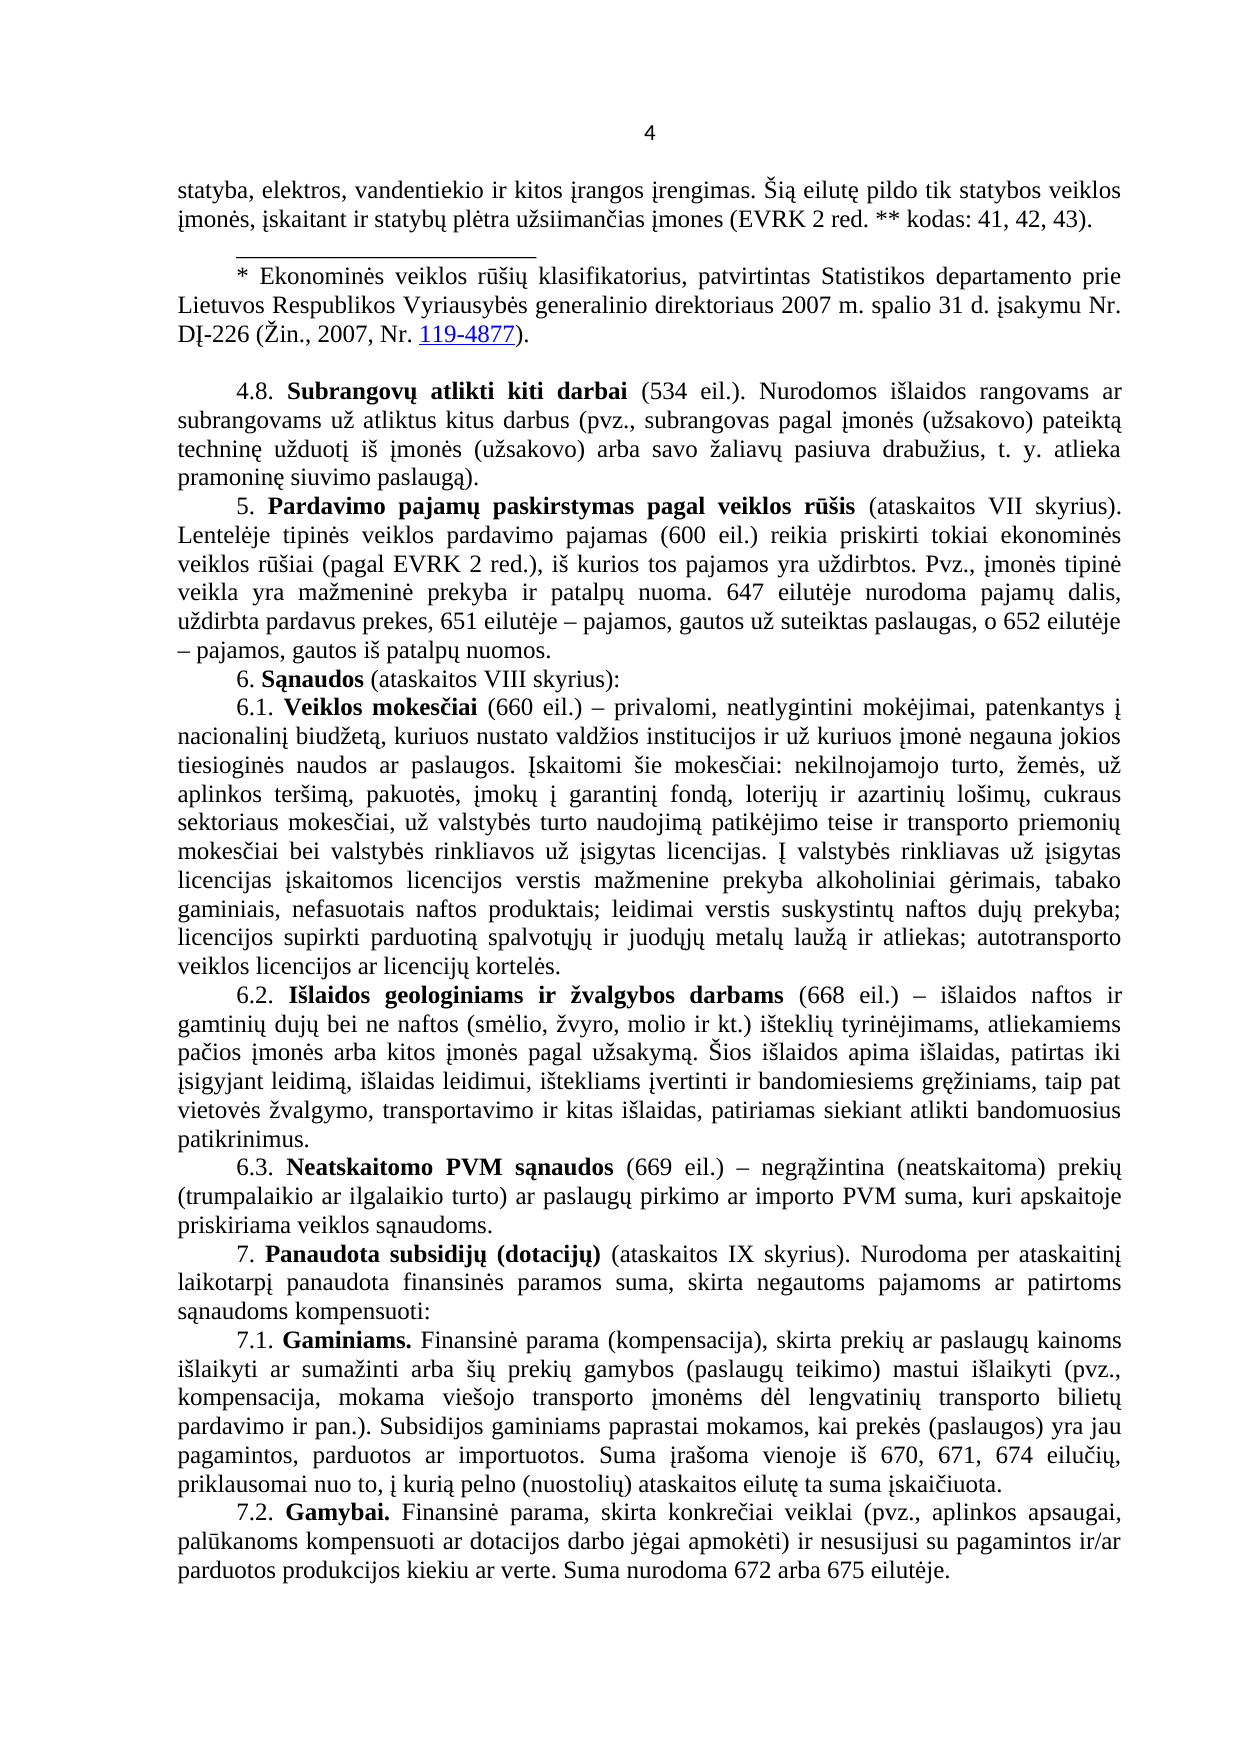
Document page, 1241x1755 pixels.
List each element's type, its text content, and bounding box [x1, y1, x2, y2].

text 6.2. Išlaidos geologiniams ir žvalgybos darbams (668 eil.) – išlaidos naftos ir gamtinių dujų bei ne naftos (smėlio, žvyro, molio ir kt.) išteklių tyrinėjimams, atliekamiems pačios įmonės arba kitos įmonės pagal užsakymą. Šios išlaidos apima išlaidas, patirtas iki įsigyjant leidimą, išlaidas leidimui, ištekliams įvertinti ir bandomiesiems gręžiniams, taip pat vietovės žvalgymo, transportavimo ir kitas išlaidas, patiriamas siekiant atlikti bandomuosius patikrinimus. [177, 980, 1122, 1152]
text 6. Sąnaudos (ataskaitos VIII skyrius): [177, 664, 1122, 692]
text 6.1. Veiklos mokesčiai (660 eil.) – privalomi, neatlygintini mokėjimai, patenkantys į nacionalinį biudžetą, kuriuos nustato valdžios institucijos ir už kuriuos įmonė negauna jokios tiesioginės naudos ar paslaugos. Įskaitomi šie mokesčiai: nekilnojamojo turto, žemės, už aplinkos teršimą, pakuotės, įmokų į garantinį fondą, loterijų ir azartinių lošimų, cukraus sektoriaus mokesčiai, už valstybės turto naudojimą patikėjimo teise ir transporto priemonių mokesčiai bei valstybės rinkliavos už įsigytas licencijas. Į valstybės rinkliavas už įsigytas licencijas įskaitomos licencijos verstis mažmenine prekyba alkoholiniai gėrimais, tabako gaminiais, nefasuotais naftos produktais; leidimai verstis suskystintų naftos dujų prekyba; licencijos supirkti parduotiną spalvotųjų ir juodųjų metalų laužą ir atliekas; autotransporto veiklos licencijos ar licencijų kortelės. [177, 692, 1122, 980]
text 7.1. Gaminiams. Finansinė parama (kompensacija), skirta prekių ar paslaugų kainoms išlaikyti ar sumažinti arba šių prekių gamybos (paslaugų teikimo) mastui išlaikyti (pvz., kompensacija, mokama viešojo transporto įmonėms dėl lengvatinių transporto bilietų pardavimo ir pan.). Subsidijos gaminiams paprastai mokamos, kai prekės (paslaugos) yra jau pagamintos, parduotos ar importuotos. Suma įrašoma vienoje iš 670, 671, 674 eilučių, priklausomai nuo to, į kurią pelno (nuostolių) ataskaitos eilutę ta suma įskaičiuota. [177, 1325, 1122, 1497]
text * Ekonominės veiklos rūšių klasifikatorius, patvirtintas Statistikos departamento prie Lietuvos Respublikos Vyriausybės generalinio direktoriaus 2007 m. spalio 31 d. įsakymu Nr. DĮ-226 (Žin., 2007, Nr. 119-4877). [177, 261, 1122, 347]
text 6.3. Neatskaitomo PVM sąnaudos (669 eil.) – negrąžintina (neatskaitoma) prekių (trumpalaikio ar ilgalaikio turto) ar paslaugų pirkimo ar importo PVM suma, kuri apskaitoje priskiriama veiklos sąnaudoms. [177, 1152, 1122, 1239]
text 5. Pardavimo pajamų paskirstymas pagal veiklos rūšis (ataskaitos VII skyrius). Lentelėje tipinės veiklos pardavimo pajamas (600 eil.) reikia priskirti tokiai ekonominės veiklos rūšiai (pagal EVRK 2 red.), iš kurios tos pajamos yra uždirbtos. Pvz., įmonės tipinė veikla yra mažmeninė prekyba ir patalpų nuoma. 647 eilutėje nurodoma pajamų dalis, uždirbta pardavus prekes, 651 eilutėje – pajamos, gautos už suteiktas paslaugas, o 652 eilutėje – pajamos, gautos iš patalpų nuomos. [177, 491, 1122, 664]
text 4.8. Subrangovų atlikti kiti darbai (534 eil.). Nurodomos išlaidos rangovams ar subrangovams už atliktus kitus darbus (pvz., subrangovas pagal įmonės (užsakovo) pateiktą techninę užduotį iš įmonės (užsakovo) arba savo žaliavų pasiuva drabužius, t. y. atlieka pramoninę siuvimo paslaugą). [177, 376, 1122, 491]
text statyba, elektros, vandentiekio ir kitos įrangos įrengimas. Šią eilutę pildo tik statybos veiklos įmonės, įskaitant ir statybų plėtra užsiimančias įmones (EVRK 2 red. ** kodas: 41, 42, 43). [177, 175, 1122, 232]
text 7. Panaudota subsidijų (dotacijų) (ataskaitos IX skyrius). Nurodoma per ataskaitinį laikotarpį panaudota finansinės paramos suma, skirta negautoms pajamoms ar patirtoms sąnaudoms kompensuoti: [177, 1239, 1122, 1325]
text 7.2. Gamybai. Finansinė parama, skirta konkrečiai veiklai (pvz., aplinkos apsaugai, palūkanoms kompensuoti ar dotacijos darbo jėgai apmokėti) ir nesusijusi su pagamintos ir/ar parduotos produkcijos kiekiu ar verte. Suma nurodoma 672 arba 675 eilutėje. [177, 1497, 1122, 1584]
text ________________________ [177, 232, 1122, 261]
